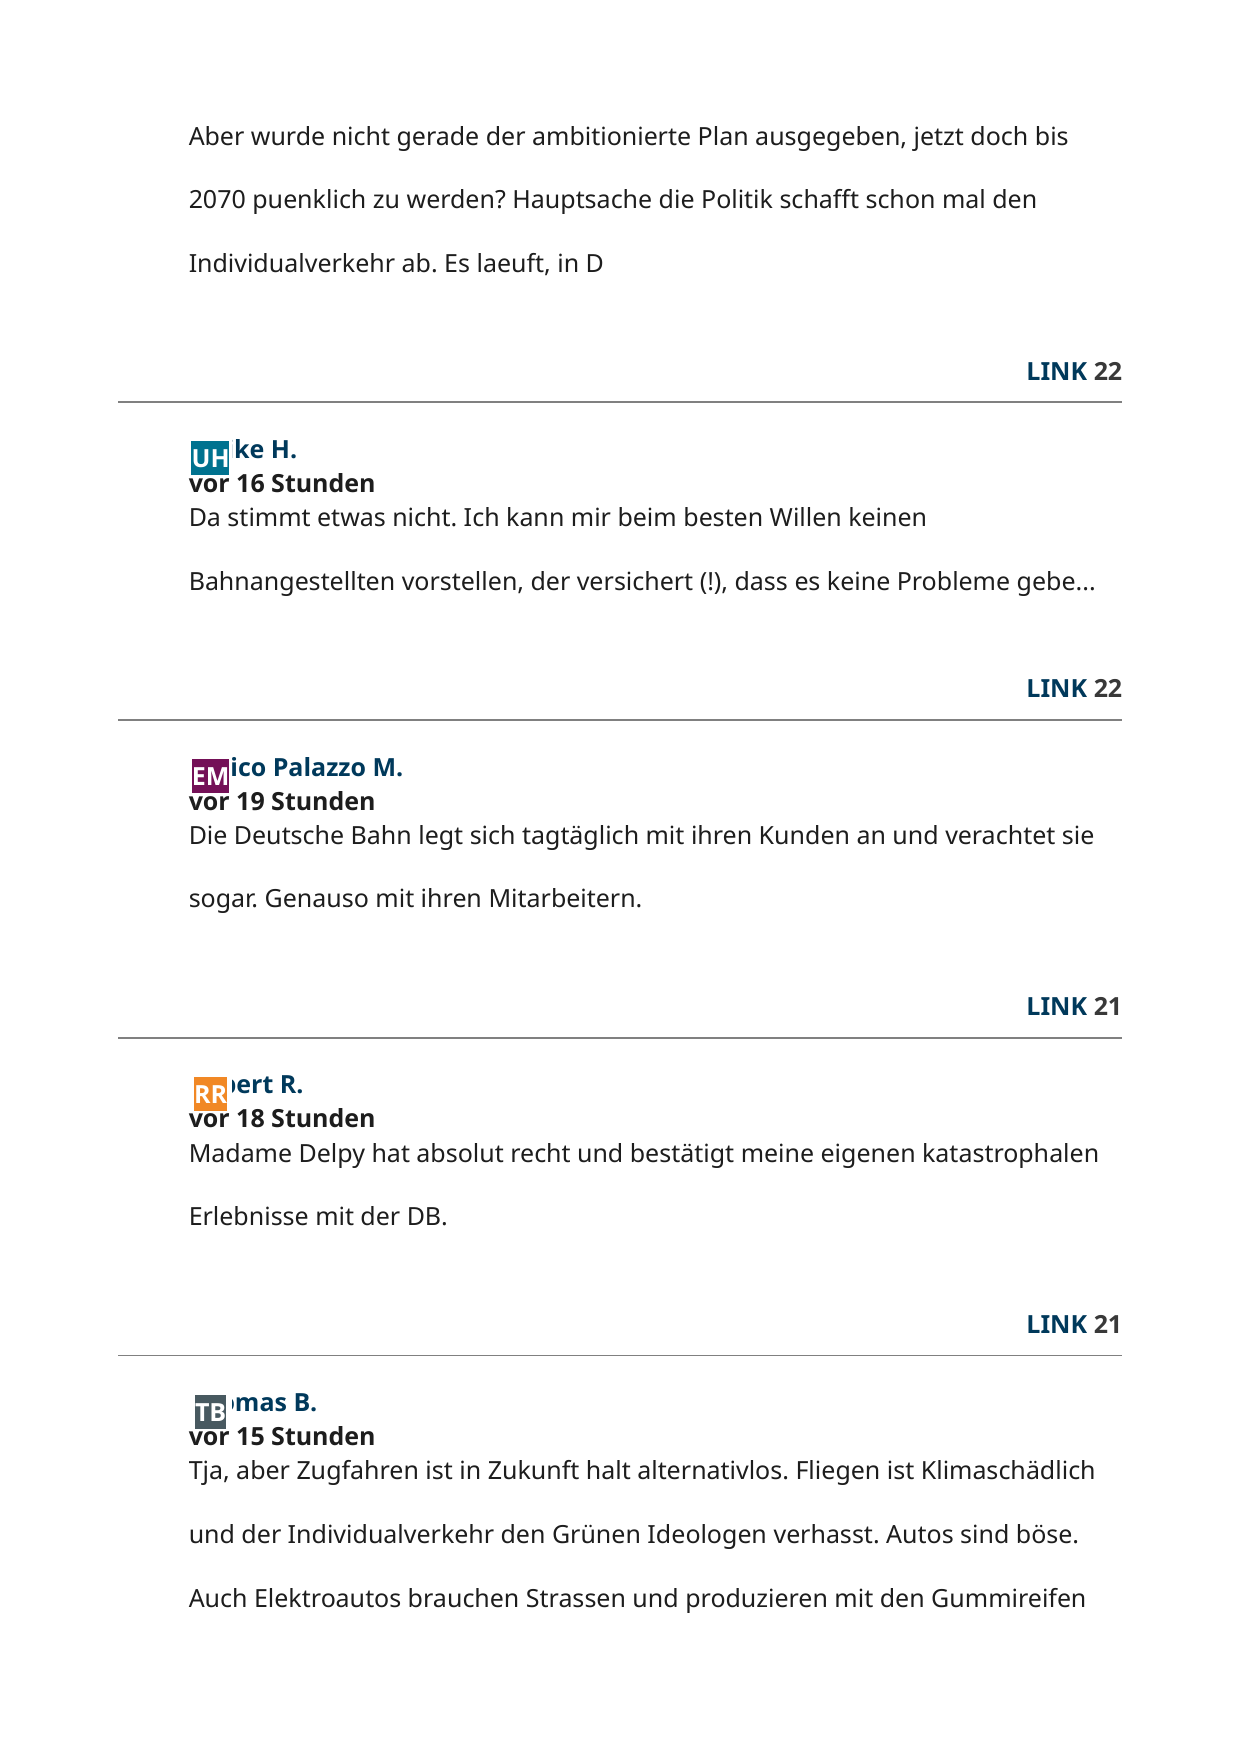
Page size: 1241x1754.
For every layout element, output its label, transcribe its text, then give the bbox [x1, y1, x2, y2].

text Die Deutsche Bahn legt sich tagtäglich mit ihren Kunden an und verachtet sie sogar. Genauso mit ihren Mitarbeitern. [188, 817, 1122, 915]
text Aber wurde nicht gerade der ambitionierte Plan ausgegeben, jetzt doch bis 2070 puenklich zu werden? Hauptsache die Politik schafft schon mal den Individualverkehr ab. Es laeuft, in D [188, 118, 1122, 279]
text Enrico Palazzo M. [232, 749, 1122, 783]
text RR [188, 1067, 232, 1111]
text Ulrike H. [232, 431, 1122, 466]
text LINK 22 [188, 309, 1122, 387]
text Da stimmt etwas nicht. Ich kann mir beim besten Willen keinen Bahnangestellten vorstellen, der versichert (!), dass es keine Probleme gebe... [188, 499, 1122, 597]
text vor 15 Stunden [188, 1419, 1122, 1453]
text Robert R. [232, 1067, 1122, 1101]
text Tja, aber Zugfahren ist in Zukunft halt alternativlos. Fliegen ist Klimaschädlich und der Individualverkehr den Grünen Ideologen verhasst. Autos sind böse. Auch Elektroautos brauchen Strassen und produzieren mit den Gummireifen [188, 1453, 1122, 1614]
text EM [188, 749, 232, 793]
text LINK 21 [188, 1262, 1122, 1341]
text vor 18 Stunden [188, 1101, 1122, 1135]
text Madame Delpy hat absolut recht und bestätigt meine eigenen katastrophalen Erlebnisse mit der DB. [188, 1135, 1122, 1233]
text vor 19 Stunden [188, 783, 1122, 817]
text UH [188, 431, 232, 475]
text vor 16 Stunden [188, 466, 1122, 499]
text LINK 21 [188, 945, 1122, 1023]
text TB [188, 1385, 232, 1429]
text LINK 22 [188, 627, 1122, 705]
text Thomas B. [232, 1385, 1122, 1419]
